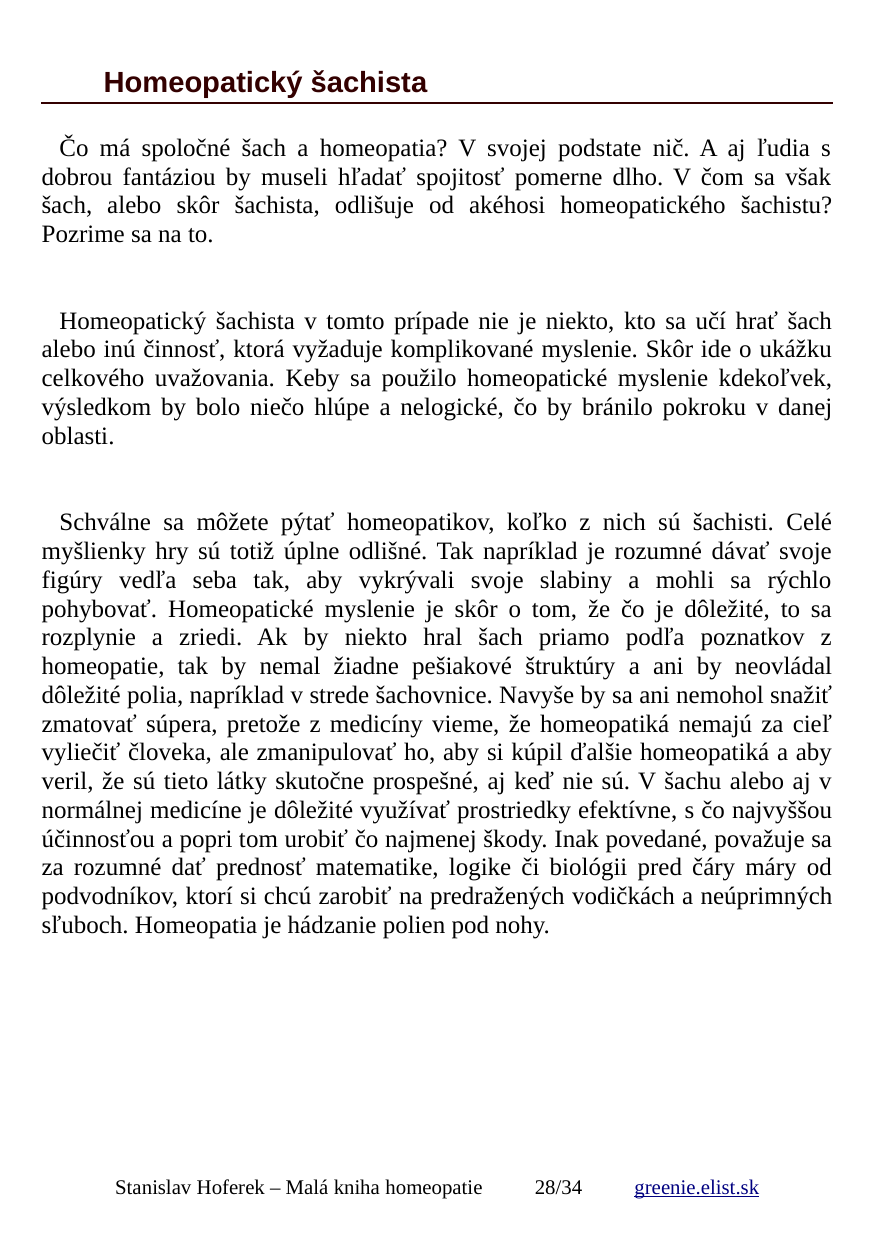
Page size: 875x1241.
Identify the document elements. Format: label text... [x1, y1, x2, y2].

text Čo má spoločné šach a homeopatia? V svojej podstate nič. A aj ľudia s dobrou fantáziou by museli hľadať spojitosť pomerne dlho. V čom sa však šach, alebo skôr šachista, odlišuje od akéhosi homeopatického šachistu? Pozrime sa na to. [41, 133, 833, 248]
text Schválne sa môžete pýtať homeopatikov, koľko z nich sú šachisti. Celé myšlienky hry sú totiž úplne odlišné. Tak napríklad je rozumné dávať svoje figúry vedľa seba tak, aby vykrývali svoje slabiny a mohli sa rýchlo pohybovať. Homeopatické myslenie je skôr o tom, že čo je dôležité, to sa rozplynie a zriedi. Ak by niekto hral šach priamo podľa poznatkov z homeopatie, tak by nemal žiadne pešiakové štruktúry a ani by neovládal dôležité polia, napríklad v strede šachovnice. Navyše by sa ani nemohol snažiť zmatovať súpera, pretože z medicíny vieme, že homeopatiká nemajú za cieľ vyliečiť človeka, ale zmanipulovať ho, aby si kúpil ďalšie homeopatiká a aby veril, že sú tieto látky skutočne prospešné, aj keď nie sú. V šachu alebo aj v normálnej medicíne je dôležité využívať prostriedky efektívne, s čo najvyššou účinnosťou a popri tom urobiť čo najmenej škody. Inak povedané, považuje sa za rozumné dať prednosť matematike, logike či biológii pred čáry máry od podvodníkov, ktorí si chcú zarobiť na predražených vodičkách a neúprimných sľuboch. Homeopatia je hádzanie polien pod nohy. [41, 507, 833, 939]
text Homeopatický šachista v tomto prípade nie je niekto, kto sa učí hrať šach alebo inú činnosť, ktorá vyžaduje komplikované myslenie. Skôr ide o ukážku celkového uvažovania. Keby sa použilo homeopatické myslenie kdekoľvek, výsledkom by bolo niečo hlúpe a nelogické, čo by bránilo pokroku v danej oblasti. [41, 306, 833, 449]
subtitle Homeopatický šachista [41, 62, 833, 102]
